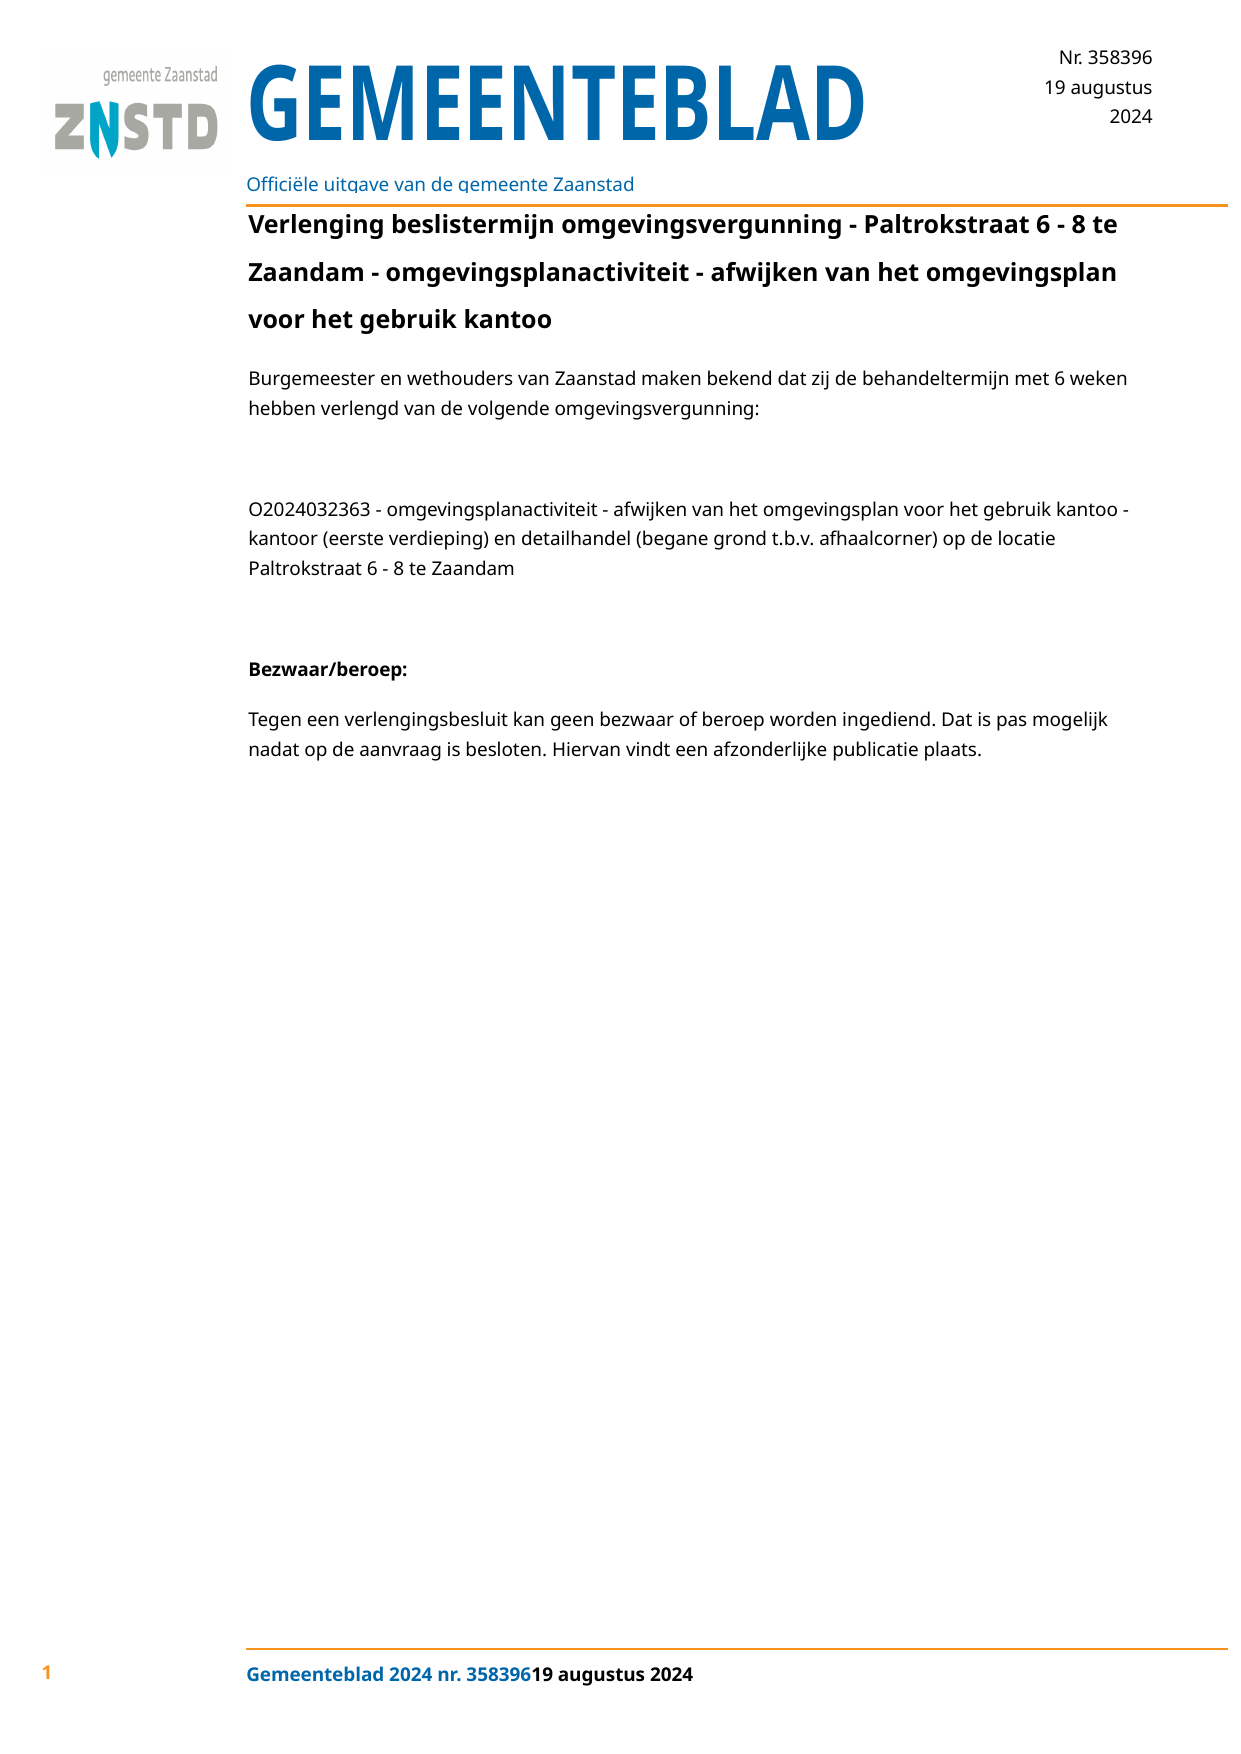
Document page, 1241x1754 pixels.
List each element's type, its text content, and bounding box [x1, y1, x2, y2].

text Bezwaar/beroep: [248, 656, 1152, 682]
picture [41, 47, 231, 172]
text Verlenging beslistermijn omgevingsvergunning - Paltrokstraat 6 - 8 te Zaandam - omgevingsplanactiviteit - afwijken van het omgevingsplan voor het gebruik kantoo [248, 207, 1152, 336]
text Burgemeester en wethouders van Zaanstad maken bekend dat zij de behandeltermijn met 6 weken hebben verlengd van de volgende omgevingsvergunning: [248, 366, 1152, 421]
text O2024032363 - omgevingsplanactiviteit - afwijken van het omgevingsplan voor het gebruik kantoo - kantoor (eerste verdieping) en detailhandel (begane grond t.b.v. afhaalcorner) op de locatie Paltrokstraat 6 - 8 te Zaandam [248, 496, 1152, 581]
text Tegen een verlengingsbesluit kan geen bezwaar of beroep worden ingediend. Dat is pas mogelijk nadat op de aanvraag is besloten. Hiervan vindt een afzonderlijke publicatie plaats. [248, 706, 1152, 762]
